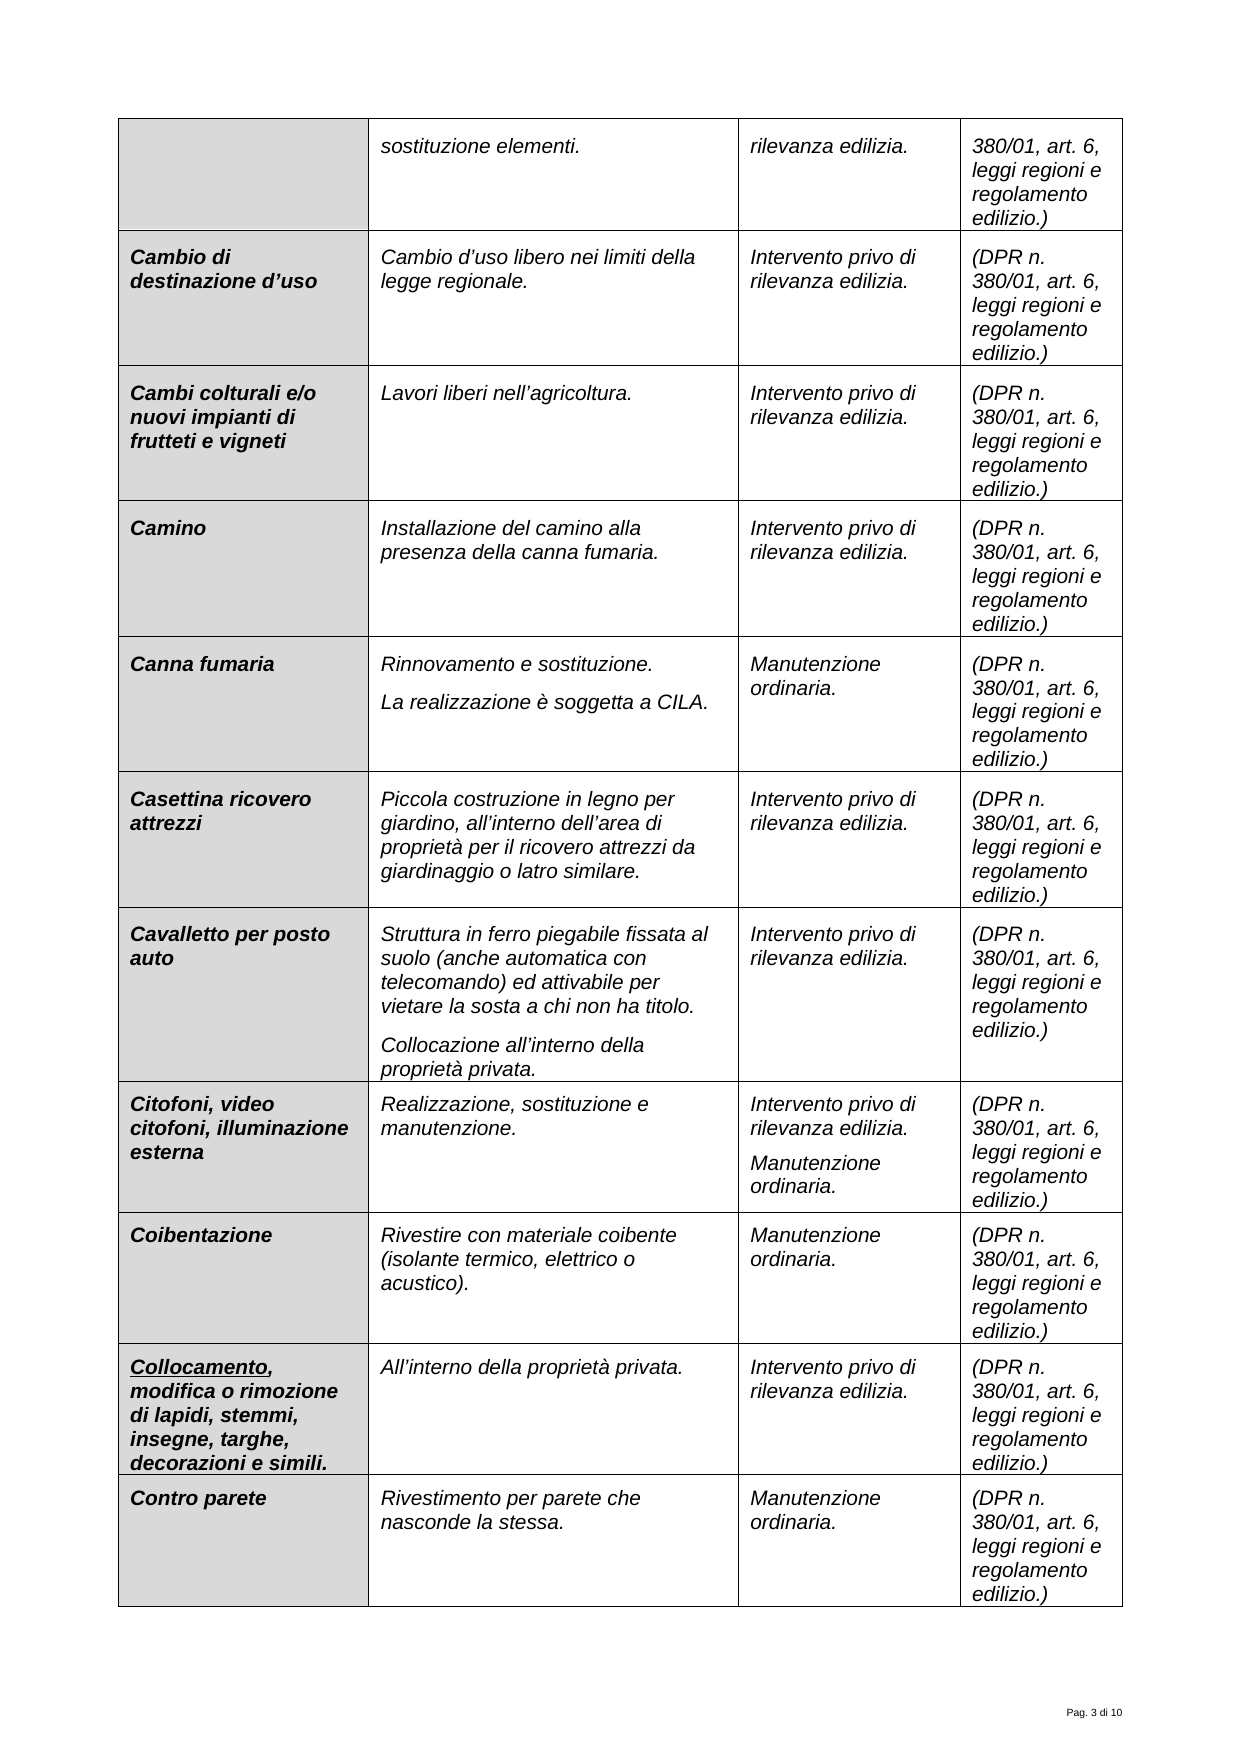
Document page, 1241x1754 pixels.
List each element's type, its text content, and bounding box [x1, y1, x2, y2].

table_cell Rivestimento per parete che nasconde la stessa. [369, 1475, 738, 1606]
table_cell sostituzione elementi. [369, 119, 738, 229]
table_cell Collocamento, modifica o rimozione di lapidi, stemmi, insegne, targhe, decorazioni e simili. [119, 1344, 368, 1474]
table_cell Manutenzione ordinaria. [739, 637, 960, 771]
table_cell Installazione del camino alla presenza della canna fumaria. [369, 501, 738, 636]
table_cell Manutenzione ordinaria. [739, 1213, 960, 1343]
table_cell Piccola costruzione in legno per giardino, all’interno dell’area di proprietà per il ricovero attrezzi da giardinaggio o latro similare. [369, 772, 738, 907]
table_cell (DPR n. 380/01, art. 6, leggi regioni e regolamento edilizio.) [961, 1344, 1122, 1474]
table_cell Intervento privo di rilevanza edilizia. [739, 501, 960, 636]
table_cell Intervento privo di rilevanza edilizia. [739, 908, 960, 1081]
table_cell (DPR n. 380/01, art. 6, leggi regioni e regolamento edilizio.) [961, 772, 1122, 907]
table_cell (DPR n. 380/01, art. 6, leggi regioni e regolamento edilizio.) [961, 231, 1122, 365]
table_cell (DPR n. 380/01, art. 6, leggi regioni e regolamento edilizio.) [961, 366, 1122, 500]
table_cell (DPR n. 380/01, art. 6, leggi regioni e regolamento edilizio.) [961, 1213, 1122, 1343]
table_cell All’interno della proprietà privata. [369, 1344, 738, 1474]
table_cell Intervento privo di rilevanza edilizia. [739, 1344, 960, 1474]
table_cell Cambi colturali e/o nuovi impianti di frutteti e vigneti [119, 366, 368, 500]
table_cell Realizzazione, sostituzione e manutenzione. [369, 1082, 738, 1212]
table_cell (DPR n. 380/01, art. 6, leggi regioni e regolamento edilizio.) [961, 908, 1122, 1081]
table_cell Coibentazione [119, 1213, 368, 1343]
table_cell Rivestire con materiale coibente (isolante termico, elettrico o acustico). [369, 1213, 738, 1343]
table_cell Intervento privo di rilevanza edilizia. [739, 772, 960, 907]
table_cell Manutenzione ordinaria. [739, 1475, 960, 1606]
table_cell (DPR n. 380/01, art. 6, leggi regioni e regolamento edilizio.) [961, 637, 1122, 771]
table_cell (DPR n. 380/01, art. 6, leggi regioni e regolamento edilizio.) [961, 1082, 1122, 1212]
table_cell Intervento privo di rilevanza edilizia. [739, 231, 960, 365]
table_cell 380/01, art. 6, leggi regioni e regolamento edilizio.) [961, 119, 1122, 229]
table_cell Canna fumaria [119, 637, 368, 771]
table_cell Casettina ricovero attrezzi [119, 772, 368, 907]
table_cell Citofoni, video citofoni, illuminazione esterna [119, 1082, 368, 1212]
table_cell Rinnovamento e sostituzione. La realizzazione è soggetta a CILA. [369, 637, 738, 771]
table_cell Contro parete [119, 1475, 368, 1606]
table_cell Cavalletto per posto auto [119, 908, 368, 1081]
table_cell (DPR n. 380/01, art. 6, leggi regioni e regolamento edilizio.) [961, 1475, 1122, 1606]
table_cell Camino [119, 501, 368, 636]
table_cell Cambio d’uso libero nei limiti della legge regionale. [369, 231, 738, 365]
table_cell [119, 119, 368, 229]
table_cell (DPR n. 380/01, art. 6, leggi regioni e regolamento edilizio.) [961, 501, 1122, 636]
table_cell Struttura in ferro piegabile fissata al suolo (anche automatica con telecomando) ed attivabile per vietare la sosta a chi non ha titolo. Collocazione all’interno della proprietà privata. [369, 908, 738, 1081]
table_cell Intervento privo di rilevanza edilizia. Manutenzione ordinaria. [739, 1082, 960, 1212]
table_cell rilevanza edilizia. [739, 119, 960, 229]
table_cell Intervento privo di rilevanza edilizia. [739, 366, 960, 500]
table_cell Lavori liberi nell’agricoltura. [369, 366, 738, 500]
table_cell Cambio di destinazione d’uso [119, 231, 368, 365]
